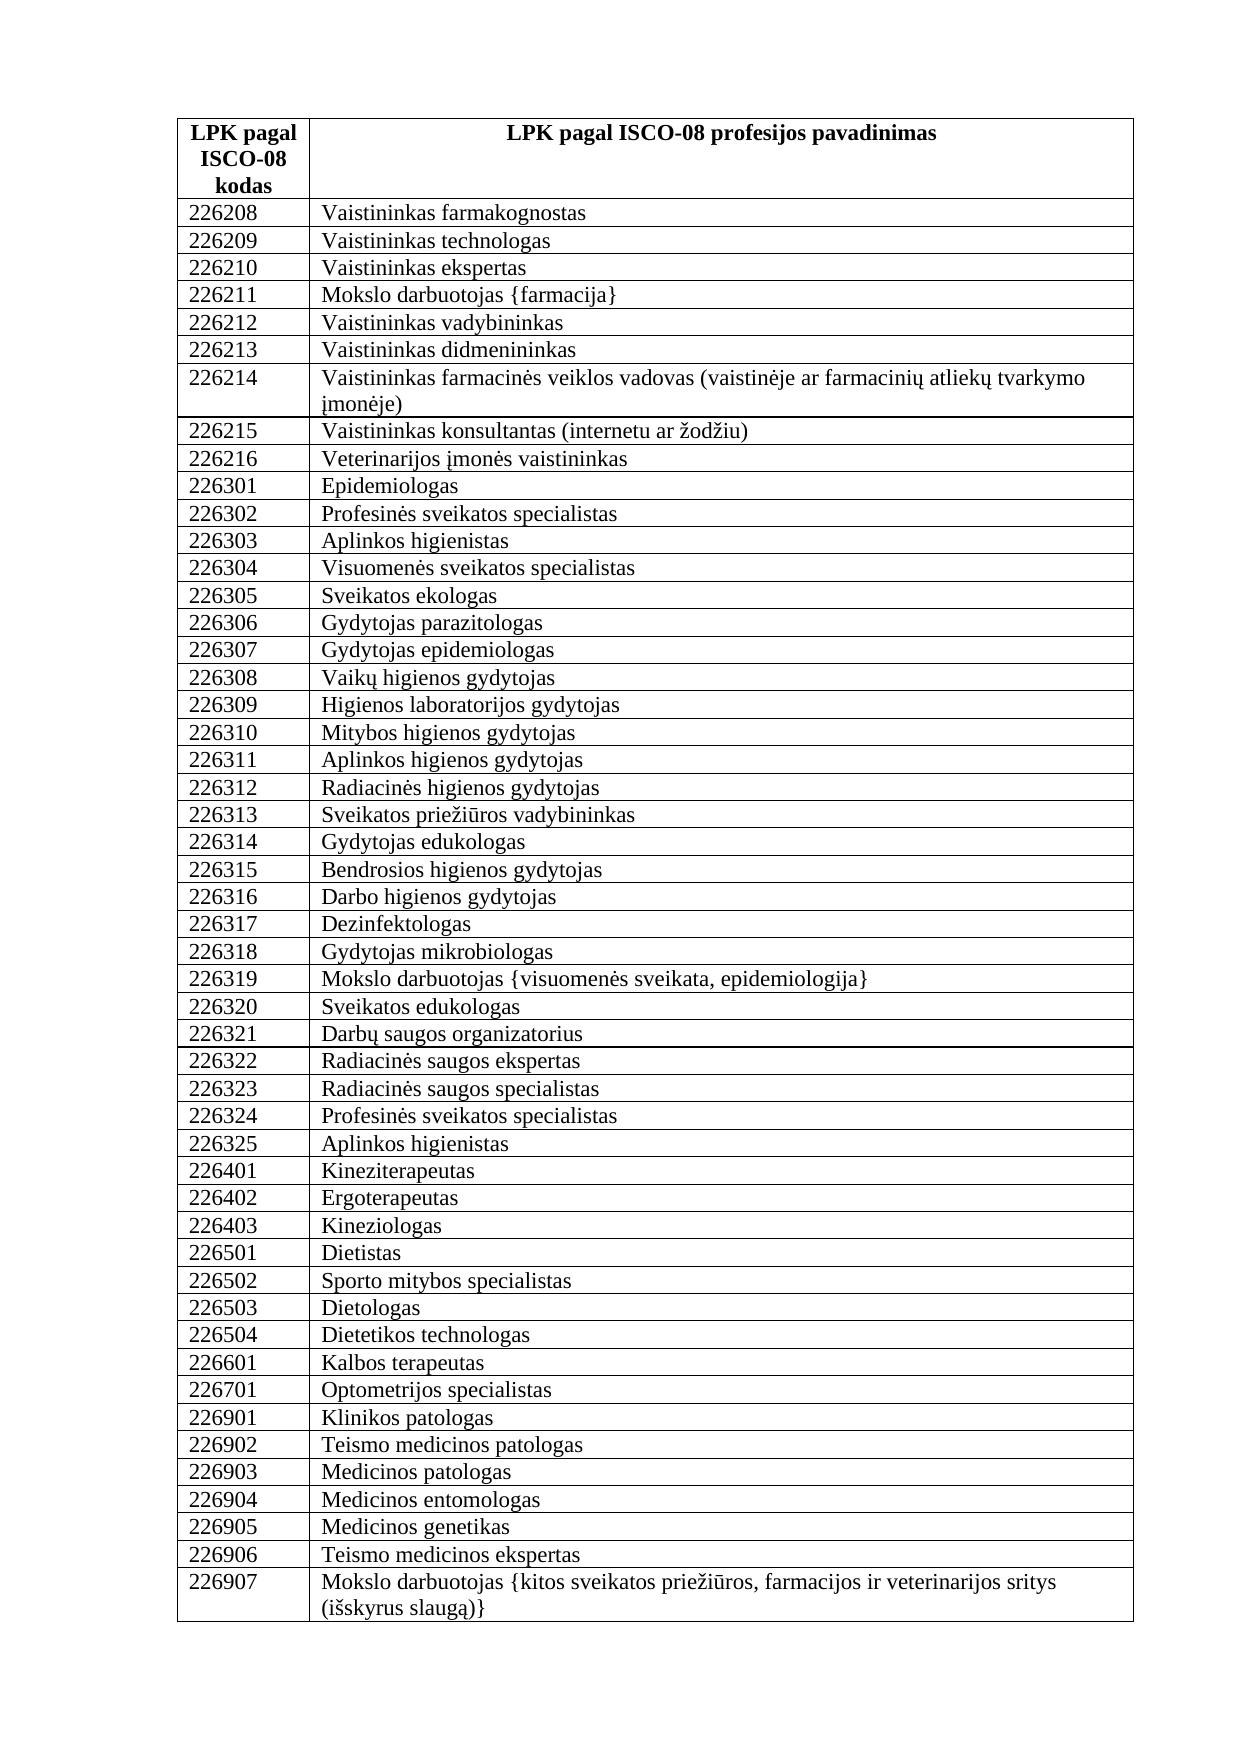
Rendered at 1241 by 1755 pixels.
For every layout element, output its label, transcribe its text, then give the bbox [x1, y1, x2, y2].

table_cell 226317 [178, 911, 309, 937]
table_cell 226314 [178, 828, 309, 855]
table_cell 226903 [178, 1459, 309, 1485]
table_cell Gydytojas parazitologas [310, 609, 1133, 636]
table_cell 226503 [178, 1294, 309, 1320]
table_cell 226208 [178, 199, 309, 226]
table_cell Kineziologas [310, 1212, 1133, 1238]
table_cell Medicinos patologas [310, 1459, 1133, 1485]
table_cell 226302 [178, 500, 309, 526]
table_cell 226601 [178, 1349, 309, 1375]
table_cell 226215 [178, 418, 309, 444]
table_cell 226304 [178, 554, 309, 581]
table_cell 226311 [178, 746, 309, 772]
table_cell 226305 [178, 582, 309, 608]
table_cell Dietologas [310, 1294, 1133, 1320]
table_cell 226905 [178, 1513, 309, 1539]
table_cell Aplinkos higienos gydytojas [310, 746, 1133, 772]
table_cell 226320 [178, 993, 309, 1019]
table_cell Epidemiologas [310, 472, 1133, 498]
table_cell Vaistininkas konsultantas (internetu ar žodžiu) [310, 418, 1133, 444]
table_cell Teismo medicinos patologas [310, 1431, 1133, 1457]
table_cell Profesinės sveikatos specialistas [310, 500, 1133, 526]
table_cell 226907 [178, 1568, 309, 1621]
table_cell Dezinfektologas [310, 911, 1133, 937]
table_cell 226211 [178, 281, 309, 308]
table_cell 226316 [178, 883, 309, 909]
table_cell 226301 [178, 472, 309, 498]
table_cell Ergoterapeutas [310, 1185, 1133, 1211]
table_cell Sveikatos edukologas [310, 993, 1133, 1019]
table_cell Vaistininkas vadybininkas [310, 309, 1133, 335]
table_cell 226309 [178, 691, 309, 718]
table_cell 226906 [178, 1541, 309, 1567]
table_cell Gydytojas edukologas [310, 828, 1133, 855]
table_cell 226502 [178, 1267, 309, 1293]
table_cell 226209 [178, 227, 309, 253]
table_cell 226308 [178, 664, 309, 690]
table_cell Radiacinės higienos gydytojas [310, 774, 1133, 800]
table_cell Teismo medicinos ekspertas [310, 1541, 1133, 1567]
table_cell Vaistininkas didmenininkas [310, 336, 1133, 363]
table_cell 226403 [178, 1212, 309, 1238]
table_cell Mokslo darbuotojas {farmacija} [310, 281, 1133, 308]
table_cell 226324 [178, 1102, 309, 1129]
table_cell 226325 [178, 1130, 309, 1156]
table_cell Optometrijos specialistas [310, 1376, 1133, 1403]
table_cell 226310 [178, 719, 309, 745]
table_header LPK pagal ISCO-08 profesijos pavadinimas [310, 119, 1133, 198]
table_cell Darbų saugos organizatorius [310, 1020, 1133, 1046]
table_cell 226213 [178, 336, 309, 363]
table_cell Radiacinės saugos ekspertas [310, 1048, 1133, 1074]
table_cell 226322 [178, 1048, 309, 1074]
table_cell 226904 [178, 1486, 309, 1512]
table_cell 226504 [178, 1321, 309, 1348]
table_cell 226318 [178, 938, 309, 964]
table_cell Veterinarijos įmonės vaistininkas [310, 445, 1133, 471]
table_cell Dietetikos technologas [310, 1321, 1133, 1348]
table_cell Profesinės sveikatos specialistas [310, 1102, 1133, 1129]
table_cell 226210 [178, 254, 309, 280]
table_cell 226901 [178, 1404, 309, 1430]
table_cell Dietistas [310, 1239, 1133, 1266]
table_cell 226701 [178, 1376, 309, 1403]
table_cell 226321 [178, 1020, 309, 1046]
table_cell 226315 [178, 856, 309, 882]
table_cell Mokslo darbuotojas {visuomenės sveikata, epidemiologija} [310, 965, 1133, 992]
table_cell Sveikatos priežiūros vadybininkas [310, 801, 1133, 827]
table_cell Medicinos genetikas [310, 1513, 1133, 1539]
table_cell Kalbos terapeutas [310, 1349, 1133, 1375]
table_cell 226307 [178, 637, 309, 663]
table_cell Klinikos patologas [310, 1404, 1133, 1430]
table_cell Mitybos higienos gydytojas [310, 719, 1133, 745]
table_cell Vaistininkas farmakognostas [310, 199, 1133, 226]
table_cell Sporto mitybos specialistas [310, 1267, 1133, 1293]
table_cell Gydytojas mikrobiologas [310, 938, 1133, 964]
table_cell 226312 [178, 774, 309, 800]
table_cell Vaistininkas ekspertas [310, 254, 1133, 280]
table_header LPK pagal ISCO-08 kodas [178, 119, 309, 198]
table_cell 226303 [178, 527, 309, 553]
table_cell 226402 [178, 1185, 309, 1211]
table_cell 226214 [178, 364, 309, 416]
table_cell Vaistininkas farmacinės veiklos vadovas (vaistinėje ar farmacinių atliekų tvarkymo įmonėje) [310, 364, 1133, 416]
table_cell 226306 [178, 609, 309, 636]
table_cell Visuomenės sveikatos specialistas [310, 554, 1133, 581]
table_cell Vaistininkas technologas [310, 227, 1133, 253]
table_cell Aplinkos higienistas [310, 1130, 1133, 1156]
table_cell 226902 [178, 1431, 309, 1457]
table_cell Vaikų higienos gydytojas [310, 664, 1133, 690]
table_cell 226401 [178, 1157, 309, 1183]
table_cell Gydytojas epidemiologas [310, 637, 1133, 663]
table_cell Mokslo darbuotojas {kitos sveikatos priežiūros, farmacijos ir veterinarijos sritys (išskyrus slaugą)} [310, 1568, 1133, 1621]
table_cell Darbo higienos gydytojas [310, 883, 1133, 909]
table_cell 226313 [178, 801, 309, 827]
table_cell Medicinos entomologas [310, 1486, 1133, 1512]
table_cell Sveikatos ekologas [310, 582, 1133, 608]
table_cell 226323 [178, 1075, 309, 1101]
table_cell 226212 [178, 309, 309, 335]
table_cell Radiacinės saugos specialistas [310, 1075, 1133, 1101]
table_cell 226319 [178, 965, 309, 992]
table_cell Higienos laboratorijos gydytojas [310, 691, 1133, 718]
table_cell Kineziterapeutas [310, 1157, 1133, 1183]
table_cell 226501 [178, 1239, 309, 1266]
table_cell Bendrosios higienos gydytojas [310, 856, 1133, 882]
table_cell Aplinkos higienistas [310, 527, 1133, 553]
table_cell 226216 [178, 445, 309, 471]
